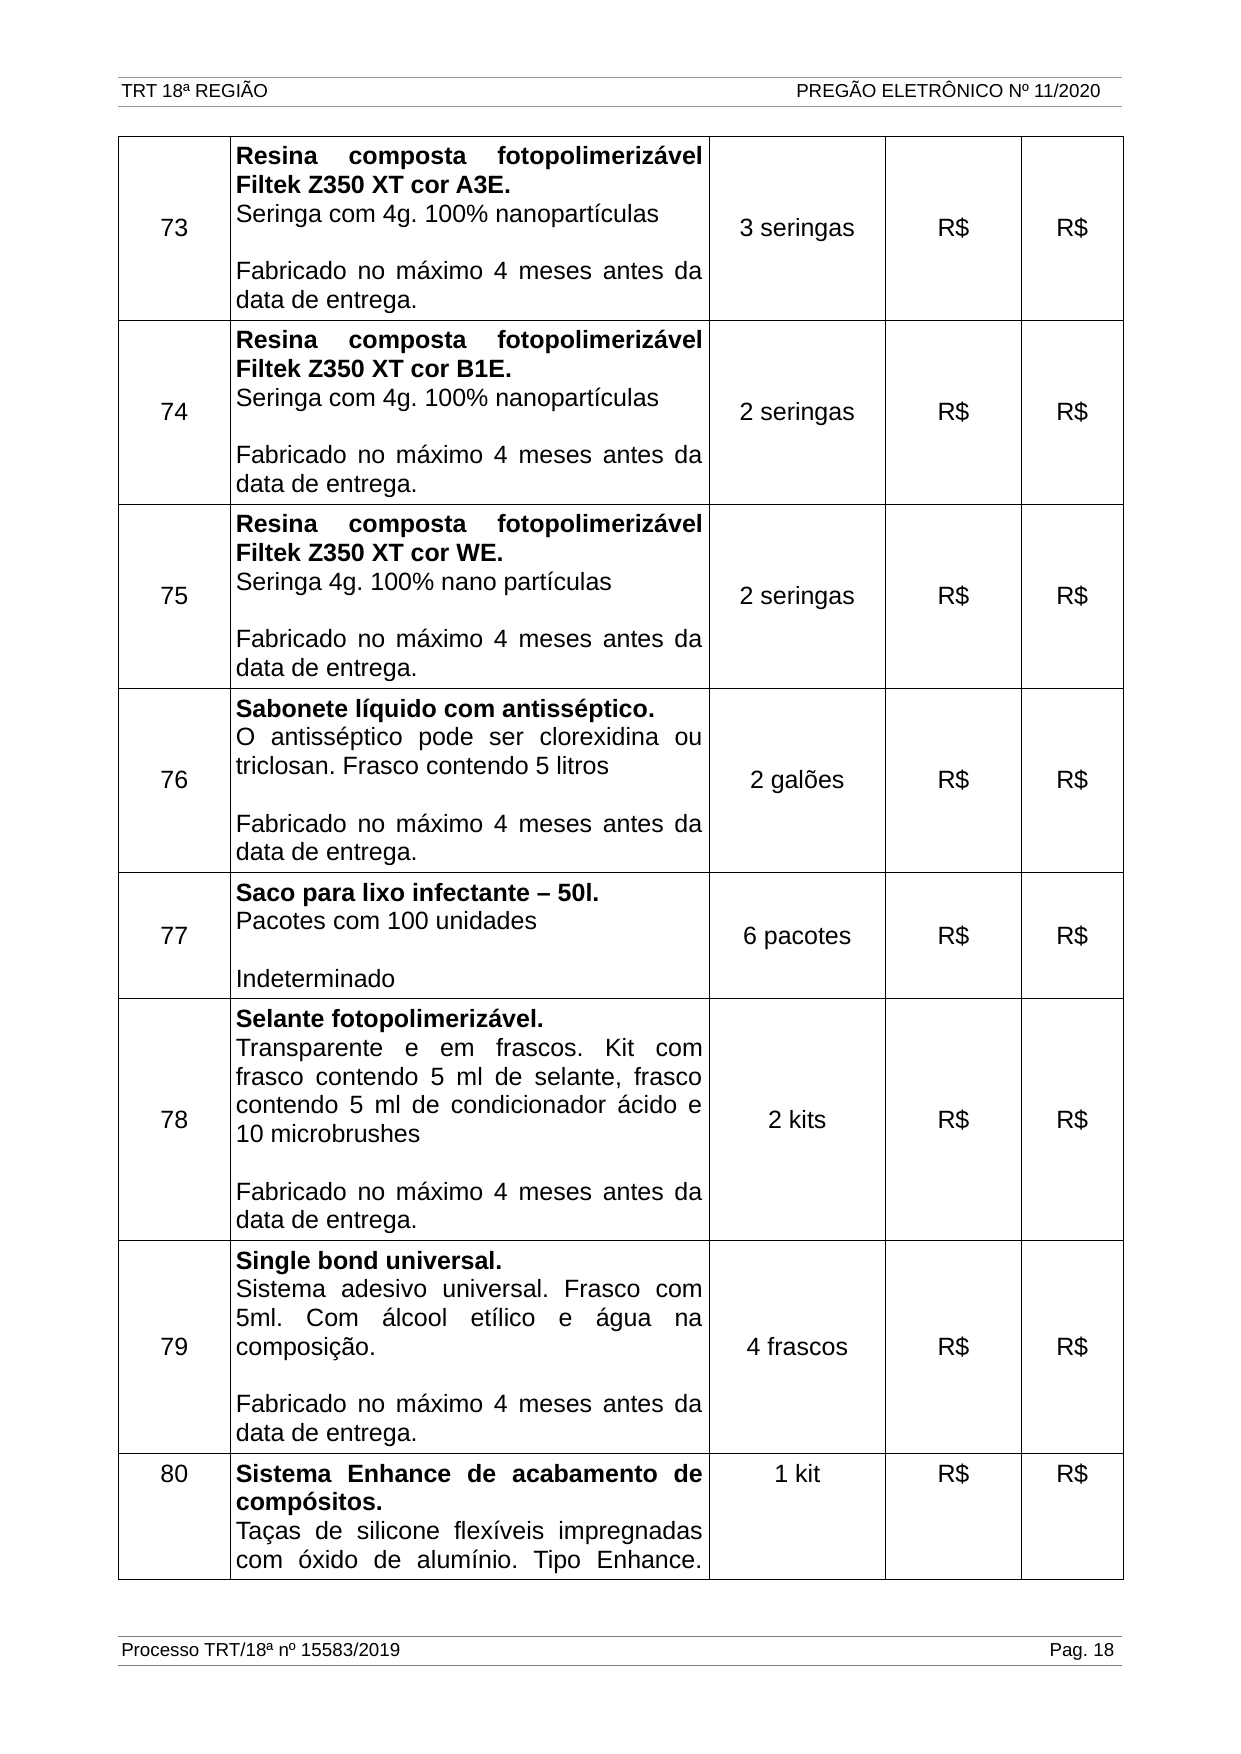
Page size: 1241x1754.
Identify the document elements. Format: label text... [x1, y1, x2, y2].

table_cell R$ [886, 999, 1021, 1240]
table_cell R$ [886, 873, 1021, 998]
table_cell Resina composta fotopolimerizável Filtek Z350 XT cor A3E. Seringa com 4g. 100% nanopartículas Fabricado no máximo 4 meses antes da data de entrega. [231, 137, 709, 319]
table_cell 2 seringas [710, 321, 885, 504]
table_cell 2 seringas [710, 505, 885, 688]
table_cell 77 [119, 873, 230, 998]
table_cell 2 kits [710, 999, 885, 1240]
table_cell R$ [1022, 689, 1123, 872]
table_cell Selante fotopolimerizável. Transparente e em frascos. Kit com frasco contendo 5 ml de selante, frasco contendo 5 ml de condicionador ácido e 10 microbrushes Fabricado no máximo 4 meses antes da data de entrega. [231, 999, 709, 1240]
table_cell 2 galões [710, 689, 885, 872]
table_cell Saco para lixo infectante – 50l. Pacotes com 100 unidades Indeterminado [231, 873, 709, 998]
table_cell Sabonete líquido com antisséptico. O antisséptico pode ser clorexidina ou triclosan. Frasco contendo 5 litros Fabricado no máximo 4 meses antes da data de entrega. [231, 689, 709, 872]
table_cell R$ [1022, 505, 1123, 688]
table_cell 75 [119, 505, 230, 688]
table_cell R$ [886, 137, 1021, 319]
table_cell R$ [886, 505, 1021, 688]
table_cell R$ [1022, 137, 1123, 319]
table_cell Single bond universal. Sistema adesivo universal. Frasco com 5ml. Com álcool etílico e água na composição. Fabricado no máximo 4 meses antes da data de entrega. [231, 1241, 709, 1453]
table_cell Sistema Enhance de acabamento de compósitos. Taças de silicone flexíveis impregnadas com óxido de alumínio. Tipo Enhance. [231, 1454, 709, 1579]
table_cell R$ [886, 1454, 1021, 1579]
table_cell 73 [119, 137, 230, 319]
table_cell R$ [1022, 999, 1123, 1240]
table_cell 6 pacotes [710, 873, 885, 998]
table_cell R$ [1022, 1241, 1123, 1453]
table_cell 79 [119, 1241, 230, 1453]
table_cell Resina composta fotopolimerizável Filtek Z350 XT cor WE. Seringa 4g. 100% nano partículas Fabricado no máximo 4 meses antes da data de entrega. [231, 505, 709, 688]
table_cell 4 frascos [710, 1241, 885, 1453]
table_cell 1 kit [710, 1454, 885, 1579]
table_cell R$ [1022, 1454, 1123, 1579]
table_cell 80 [119, 1454, 230, 1579]
table_cell R$ [886, 1241, 1021, 1453]
table_cell R$ [1022, 873, 1123, 998]
table_cell 3 seringas [710, 137, 885, 319]
table_cell R$ [886, 321, 1021, 504]
table_cell R$ [886, 689, 1021, 872]
table_cell R$ [1022, 321, 1123, 504]
table_cell 76 [119, 689, 230, 872]
table_cell 74 [119, 321, 230, 504]
table_cell 78 [119, 999, 230, 1240]
table_cell Resina composta fotopolimerizável Filtek Z350 XT cor B1E. Seringa com 4g. 100% nanopartículas Fabricado no máximo 4 meses antes da data de entrega. [231, 321, 709, 504]
